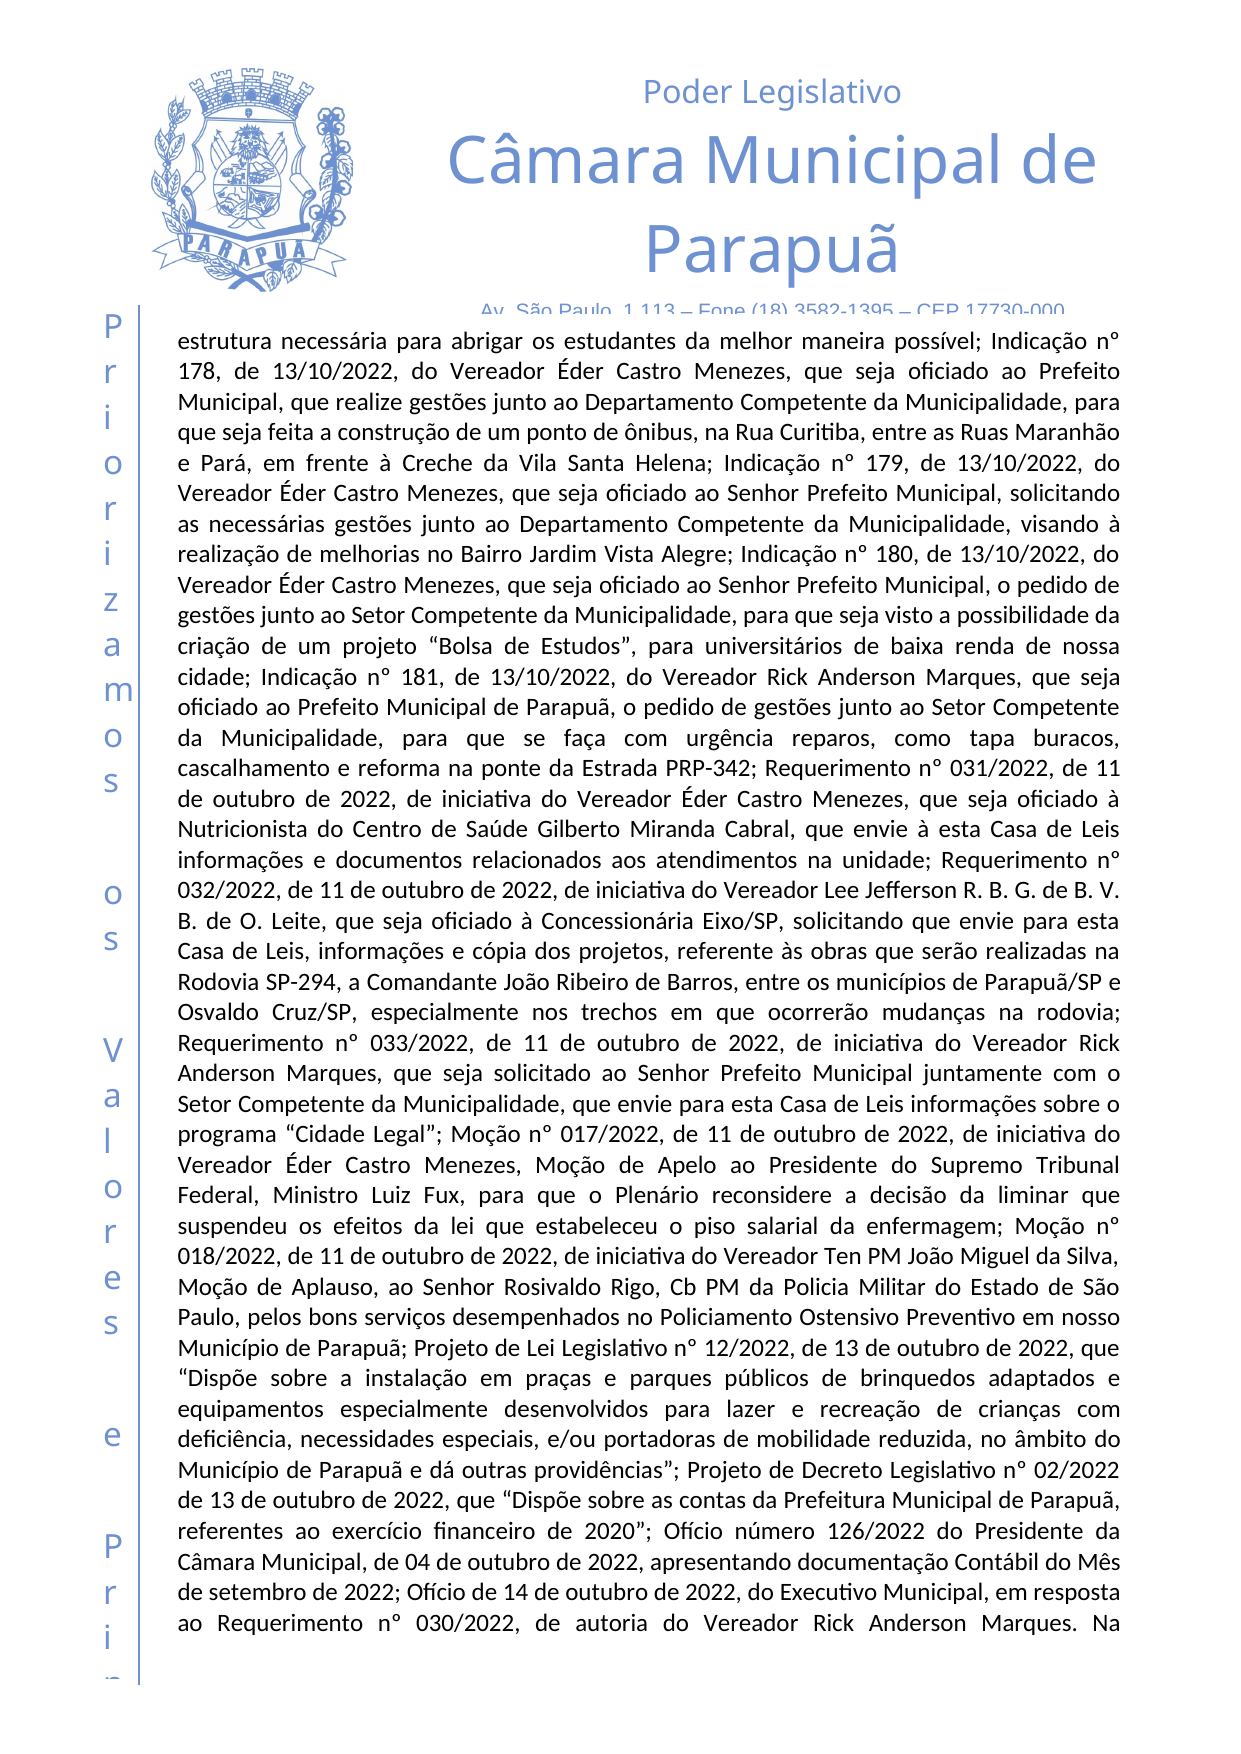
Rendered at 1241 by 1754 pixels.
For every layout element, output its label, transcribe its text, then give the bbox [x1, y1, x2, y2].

picture [151, 68, 354, 292]
text estrutura necessária para abrigar os estudantes da melhor maneira possível; Indicação nº 178, de 13/10/2022, do Vereador Éder Castro Menezes, que seja oficiado ao Prefeito Municipal, que realize gestões junto ao Departamento Competente da Municipalidade, para que seja feita a construção de um ponto de ônibus, na Rua Curitiba, entre as Ruas Maranhão e Pará, em frente à Creche da Vila Santa Helena; Indicação nº 179, de 13/10/2022, do Vereador Éder Castro Menezes, que seja oficiado ao Senhor Prefeito Municipal, solicitando as necessárias gestões junto ao Departamento Competente da Municipalidade, visando à realização de melhorias no Bairro Jardim Vista Alegre; Indicação nº 180, de 13/10/2022, do Vereador Éder Castro Menezes, que seja oficiado ao Senhor Prefeito Municipal, o pedido de gestões junto ao Setor Competente da Municipalidade, para que seja visto a possibilidade da criação de um projeto “Bolsa de Estudos”, para universitários de baixa renda de nossa cidade; Indicação nº 181, de 13/10/2022, do Vereador Rick Anderson Marques, que seja oficiado ao Prefeito Municipal de Parapuã, o pedido de gestões junto ao Setor Competente da Municipalidade, para que se faça com urgência reparos, como tapa buracos, cascalhamento e reforma na ponte da Estrada PRP-342; Requerimento nº 031/2022, de 11 de outubro de 2022, de iniciativa do Vereador Éder Castro Menezes, que seja oficiado à Nutricionista do Centro de Saúde Gilberto Miranda Cabral, que envie à esta Casa de Leis informações e documentos relacionados aos atendimentos na unidade; Requerimento nº 032/2022, de 11 de outubro de 2022, de iniciativa do Vereador Lee Jefferson R. B. G. de B. V. B. de O. Leite, que seja oficiado à Concessionária Eixo/SP, solicitando que envie para esta Casa de Leis, informações e cópia dos projetos, referente às obras que serão realizadas na Rodovia SP-294, a Comandante João Ribeiro de Barros, entre os municípios de Parapuã/SP e Osvaldo Cruz/SP, especialmente nos trechos em que ocorrerão mudanças na rodovia; Requerimento nº 033/2022, de 11 de outubro de 2022, de iniciativa do Vereador Rick Anderson Marques, que seja solicitado ao Senhor Prefeito Municipal juntamente com o Setor Competente da Municipalidade, que envie para esta Casa de Leis informações sobre o programa “Cidade Legal”; Moção nº 017/2022, de 11 de outubro de 2022, de iniciativa do Vereador Éder Castro Menezes, Moção de Apelo ao Presidente do Supremo Tribunal Federal, Ministro Luiz Fux, para que o Plenário reconsidere a decisão da liminar que suspendeu os efeitos da lei que estabeleceu o piso salarial da enfermagem; Moção nº 018/2022, de 11 de outubro de 2022, de iniciativa do Vereador Ten PM João Miguel da Silva, Moção de Aplauso, ao Senhor Rosivaldo Rigo, Cb PM da Policia Militar do Estado de São Paulo, pelos bons serviços desempenhados no Policiamento Ostensivo Preventivo em nosso Município de Parapuã; Projeto de Lei Legislativo nº 12/2022, de 13 de outubro de 2022, que “Dispõe sobre a instalação em praças e parques públicos de brinquedos adaptados e equipamentos especialmente desenvolvidos para lazer e recreação de crianças com deficiência, necessidades especiais, e/ou portadoras de mobilidade reduzida, no âmbito do Município de Parapuã e dá outras providências”; Projeto de Decreto Legislativo nº 02/2022 de 13 de outubro de 2022, que “Dispõe sobre as contas da Prefeitura Municipal de Parapuã, referentes ao exercício financeiro de 2020”; Ofício número 126/2022 do Presidente da Câmara Municipal, de 04 de outubro de 2022, apresentando documentação Contábil do Mês de setembro de 2022; Ofício de 14 de outubro de 2022, do Executivo Municipal, em resposta ao Requerimento nº 030/2022, de autoria do Vereador Rick Anderson Marques. Na [177, 325, 1122, 1637]
